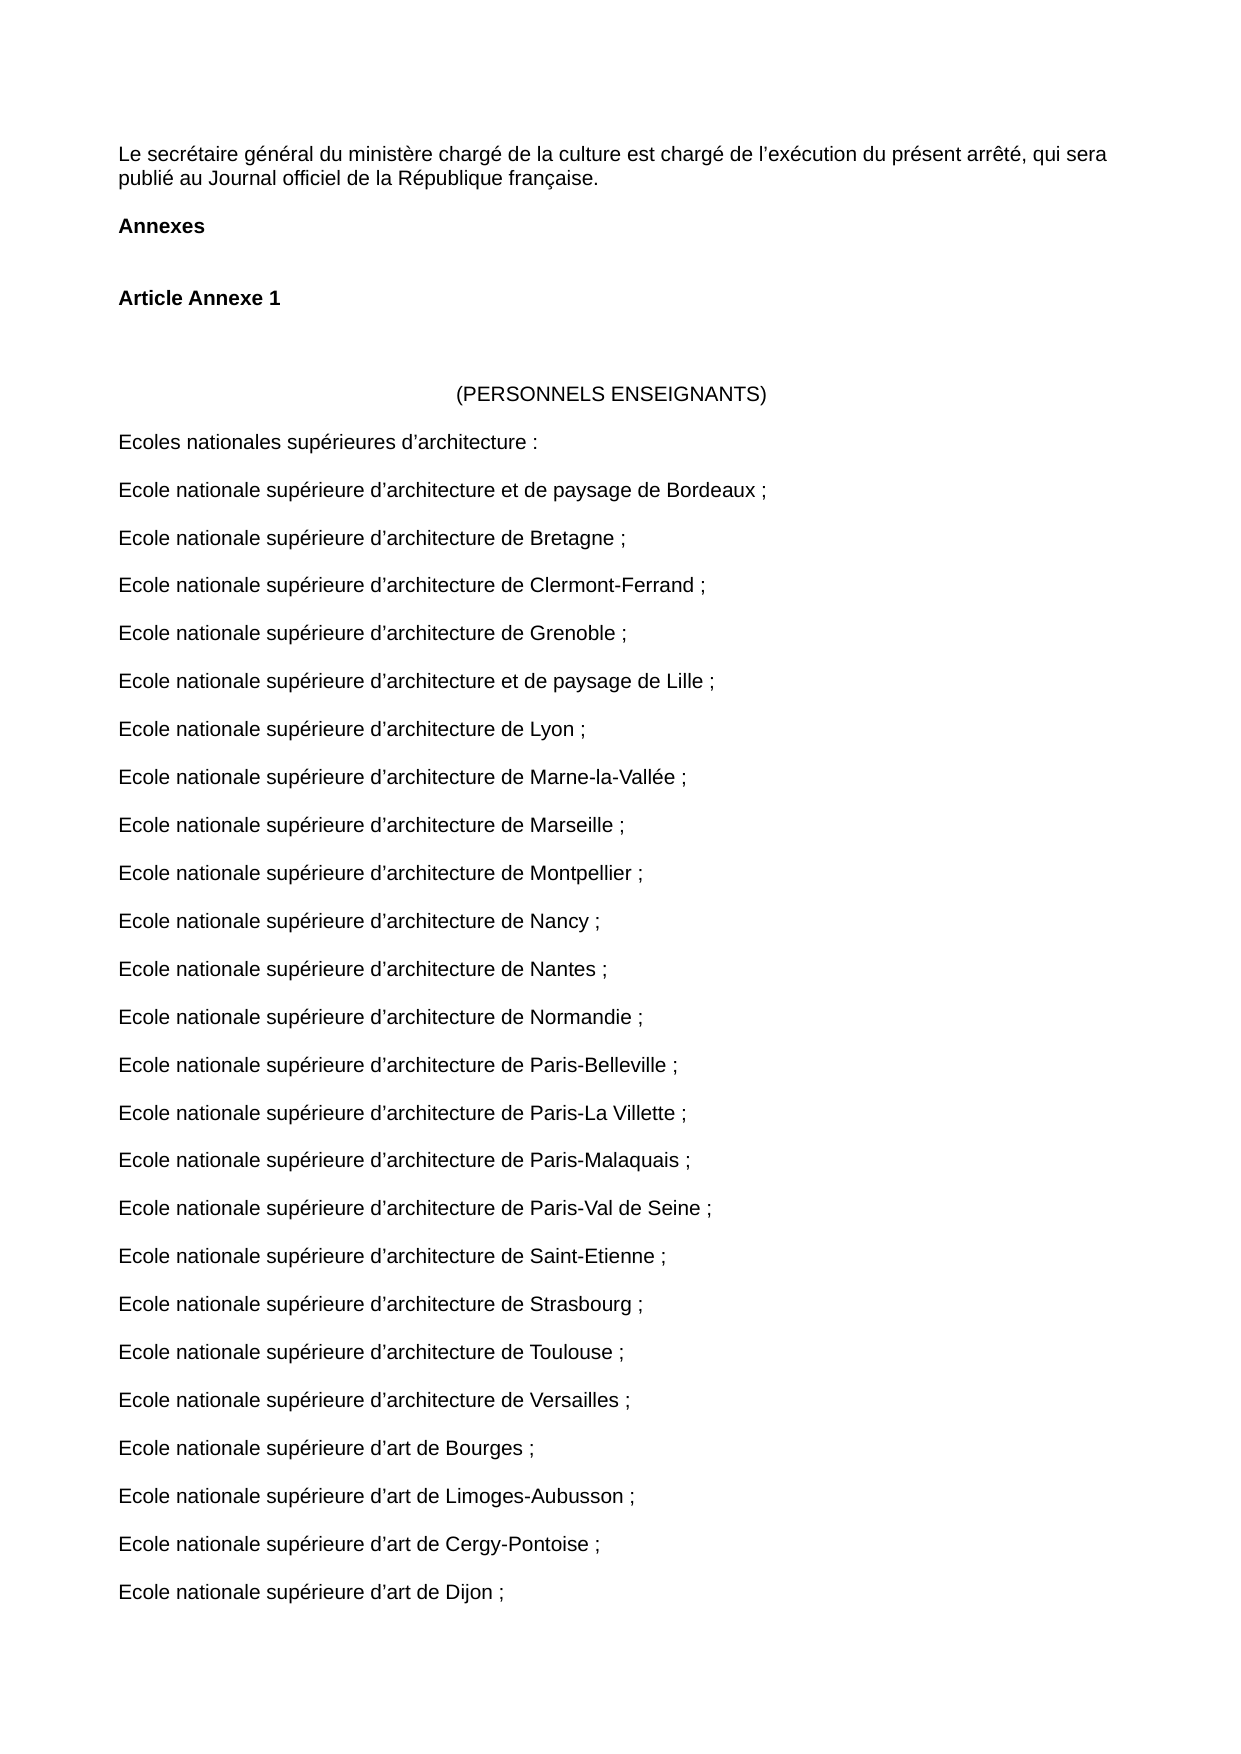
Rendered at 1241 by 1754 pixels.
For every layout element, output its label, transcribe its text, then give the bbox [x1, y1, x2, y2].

text Ecole nationale supérieure d’architecture de Paris-Val de Seine ; [118, 1196, 1122, 1220]
text Ecole nationale supérieure d’architecture et de paysage de Bordeaux ; [118, 477, 1122, 501]
text Ecole nationale supérieure d’architecture de Toulouse ; [118, 1340, 1122, 1364]
text Ecole nationale supérieure d’architecture de Lyon ; [118, 717, 1122, 741]
text Ecole nationale supérieure d’architecture de Normandie ; [118, 1004, 1122, 1028]
text Ecole nationale supérieure d’architecture de Grenoble ; [118, 621, 1122, 645]
text Ecole nationale supérieure d’architecture de Saint-Etienne ; [118, 1244, 1122, 1268]
text Ecole nationale supérieure d’architecture de Versailles ; [118, 1388, 1122, 1412]
text Ecole nationale supérieure d’art de Dijon ; [118, 1579, 1122, 1603]
text Ecole nationale supérieure d’architecture de Paris-Belleville ; [118, 1052, 1122, 1076]
text Ecole nationale supérieure d’architecture de Nantes ; [118, 957, 1122, 981]
text Ecole nationale supérieure d’architecture de Clermont-Ferrand ; [118, 573, 1122, 597]
text Le secrétaire général du ministère chargé de la culture est chargé de l’exécution du présent arrêté, qui sera publié au Journal officiel de la République française. [118, 142, 1122, 190]
text Ecole nationale supérieure d’architecture de Strasbourg ; [118, 1292, 1122, 1316]
text Annexes [118, 214, 1122, 238]
text Ecole nationale supérieure d’art de Cergy-Pontoise ; [118, 1532, 1122, 1556]
text Ecole nationale supérieure d’architecture de Nancy ; [118, 909, 1122, 933]
text Ecole nationale supérieure d’architecture de Bretagne ; [118, 525, 1122, 549]
text Ecole nationale supérieure d’art de Limoges-Aubusson ; [118, 1484, 1122, 1508]
text (PERSONNELS ENSEIGNANTS) [118, 382, 1122, 406]
text Article Annexe 1 [118, 286, 1122, 310]
text Ecole nationale supérieure d’architecture de Montpellier ; [118, 861, 1122, 885]
text Ecole nationale supérieure d’architecture de Paris-Malaquais ; [118, 1148, 1122, 1172]
text Ecole nationale supérieure d’architecture et de paysage de Lille ; [118, 669, 1122, 693]
text Ecole nationale supérieure d’architecture de Marne-la-Vallée ; [118, 765, 1122, 789]
text Ecole nationale supérieure d’art de Bourges ; [118, 1436, 1122, 1460]
text Ecole nationale supérieure d’architecture de Paris-La Villette ; [118, 1100, 1122, 1124]
text Ecole nationale supérieure d’architecture de Marseille ; [118, 813, 1122, 837]
text Ecoles nationales supérieures d’architecture : [118, 429, 1122, 453]
